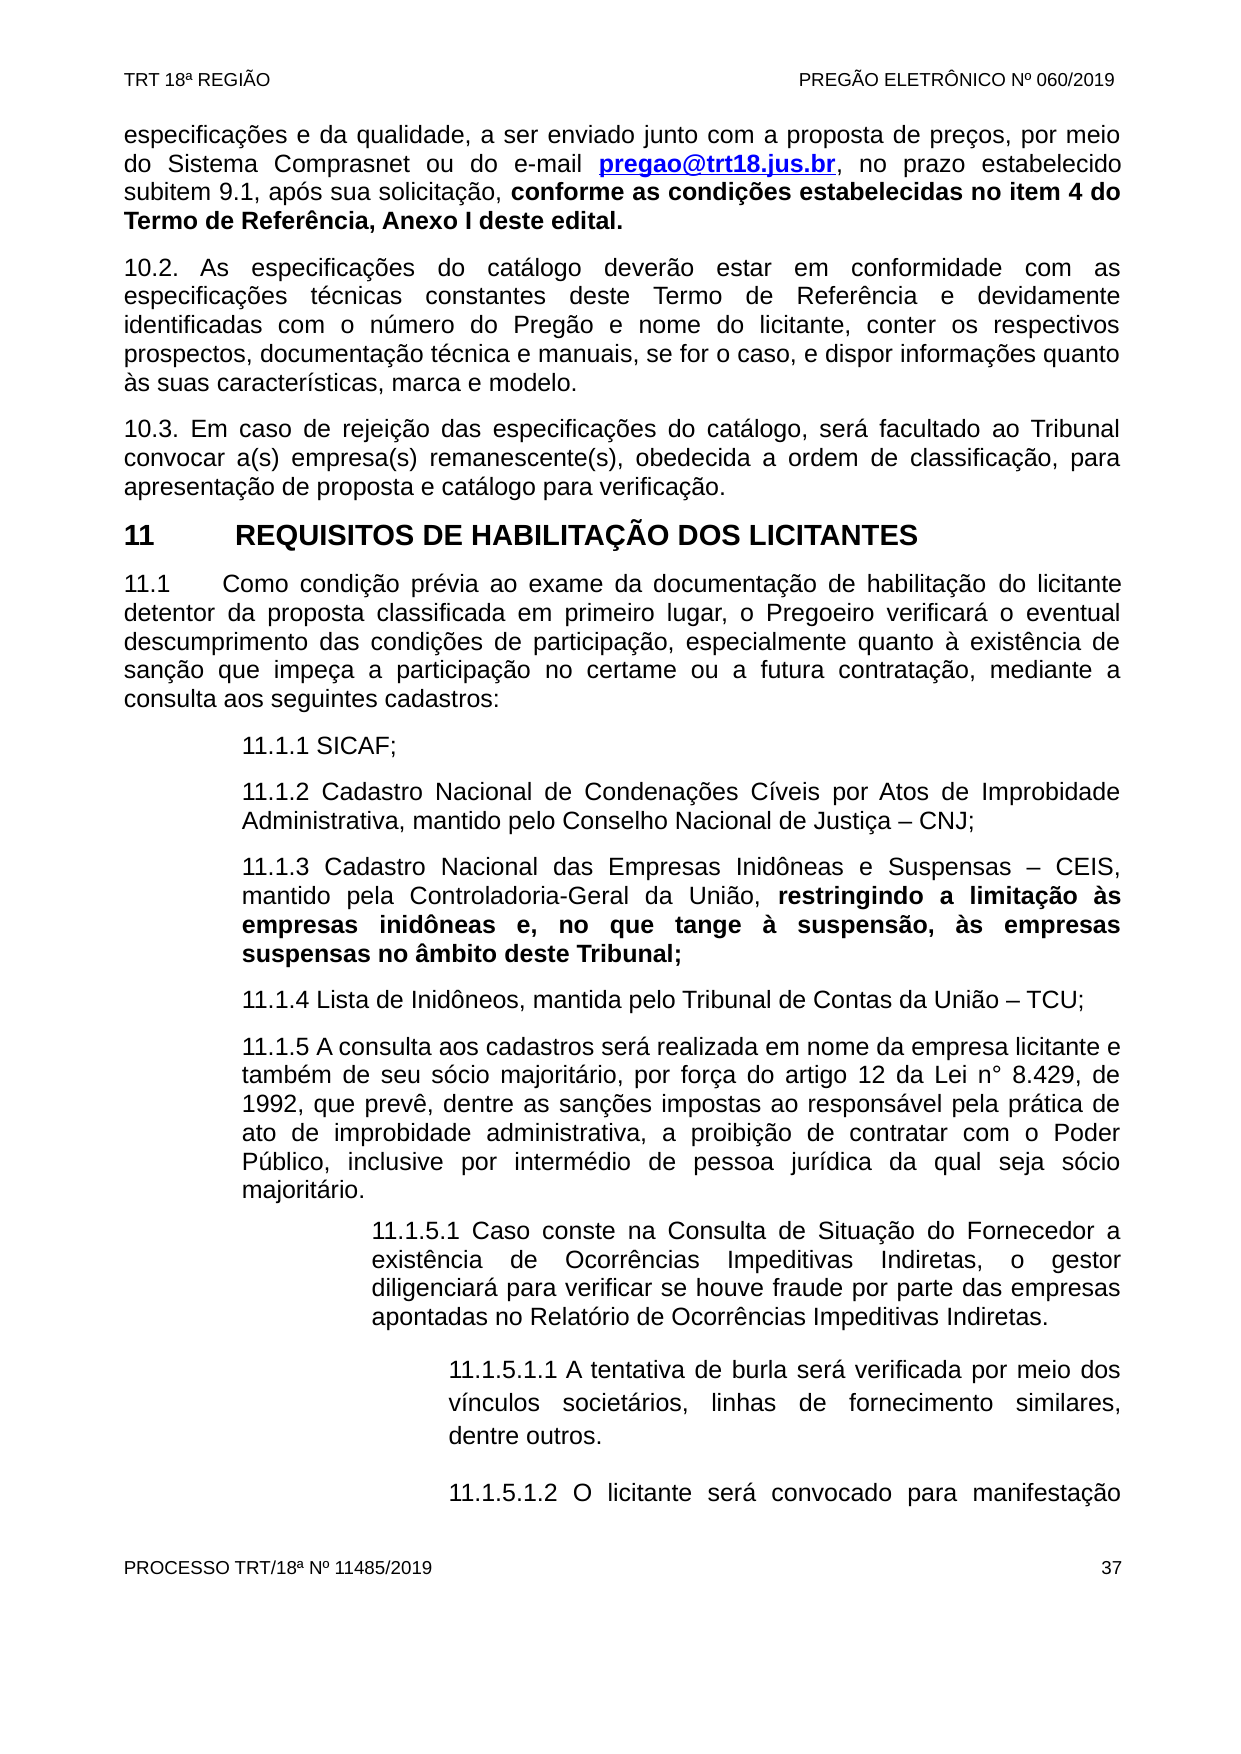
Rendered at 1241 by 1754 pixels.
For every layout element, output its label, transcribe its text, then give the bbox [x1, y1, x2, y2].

text 11.1.5.1 Caso conste na Consulta de Situação do Fornecedor a existência de Ocorrências Impeditivas Indiretas, o gestor diligenciará para verificar se houve fraude por parte das empresas apontadas no Relatório de Ocorrências Impeditivas Indiretas. [371, 1216, 1122, 1331]
text 11.1.1 SICAF; [242, 731, 1122, 759]
text 11.1 Como condição prévia ao exame da documentação de habilitação do licitante detentor da proposta classificada em primeiro lugar, o Pregoeiro verificará o eventual descumprimento das condições de participação, especialmente quanto à existência de sanção que impeça a participação no certame ou a futura contratação, mediante a consulta aos seguintes cadastros: [123, 569, 1122, 713]
text especificações e da qualidade, a ser enviado junto com a proposta de preços, por meio do Sistema Comprasnet ou do e-mail pregao@trt18.jus.br, no prazo estabelecido subitem 9.1, após sua solicitação, conforme as condições estabelecidas no item 4 do Termo de Referência, Anexo I deste edital. [123, 120, 1122, 235]
text 11.1.2 Cadastro Nacional de Condenações Cíveis por Atos de Improbidade Administrativa, mantido pelo Conselho Nacional de Justiça – CNJ; [242, 777, 1122, 835]
text 10.3. Em caso de rejeição das especificações do catálogo, será facultado ao Tribunal convocar a(s) empresa(s) remanescente(s), obedecida a ordem de classificação, para apresentação de proposta e catálogo para verificação. [123, 414, 1122, 500]
text 10.2. As especificações do catálogo deverão estar em conformidade com as especificações técnicas constantes deste Termo de Referência e devidamente identificadas com o número do Pregão e nome do licitante, conter os respectivos prospectos, documentação técnica e manuais, se for o caso, e dispor informações quanto às suas características, marca e modelo. [123, 253, 1122, 396]
text 11 REQUISITOS DE HABILITAÇÃO DOS LICITANTES [123, 518, 1122, 552]
text 11.1.3 Cadastro Nacional das Empresas Inidôneas e Suspensas – CEIS, mantido pela Controladoria-Geral da União, restringindo a limitação às empresas inidôneas e, no que tange à suspensão, às empresas suspensas no âmbito deste Tribunal; [242, 852, 1122, 967]
text 11.1.5.1.2 O licitante será convocado para manifestação [448, 1478, 1122, 1507]
text 11.1.4 Lista de Inidôneos, mantida pelo Tribunal de Contas da União – TCU; [242, 985, 1122, 1014]
list 11.1.5.1.1 A tentativa de burla será verificada por meio dos vínculos societários, linhas de fornecimento similares, dentre outros. [448, 1355, 1122, 1450]
text 11.1.5 A consulta aos cadastros será realizada em nome da empresa licitante e também de seu sócio majoritário, por força do artigo 12 da Lei n° 8.429, de 1992, que prevê, dentre as sanções impostas ao responsável pela prática de ato de improbidade administrativa, a proibição de contratar com o Poder Público, inclusive por intermédio de pessoa jurídica da qual seja sócio majoritário. [242, 1032, 1122, 1204]
